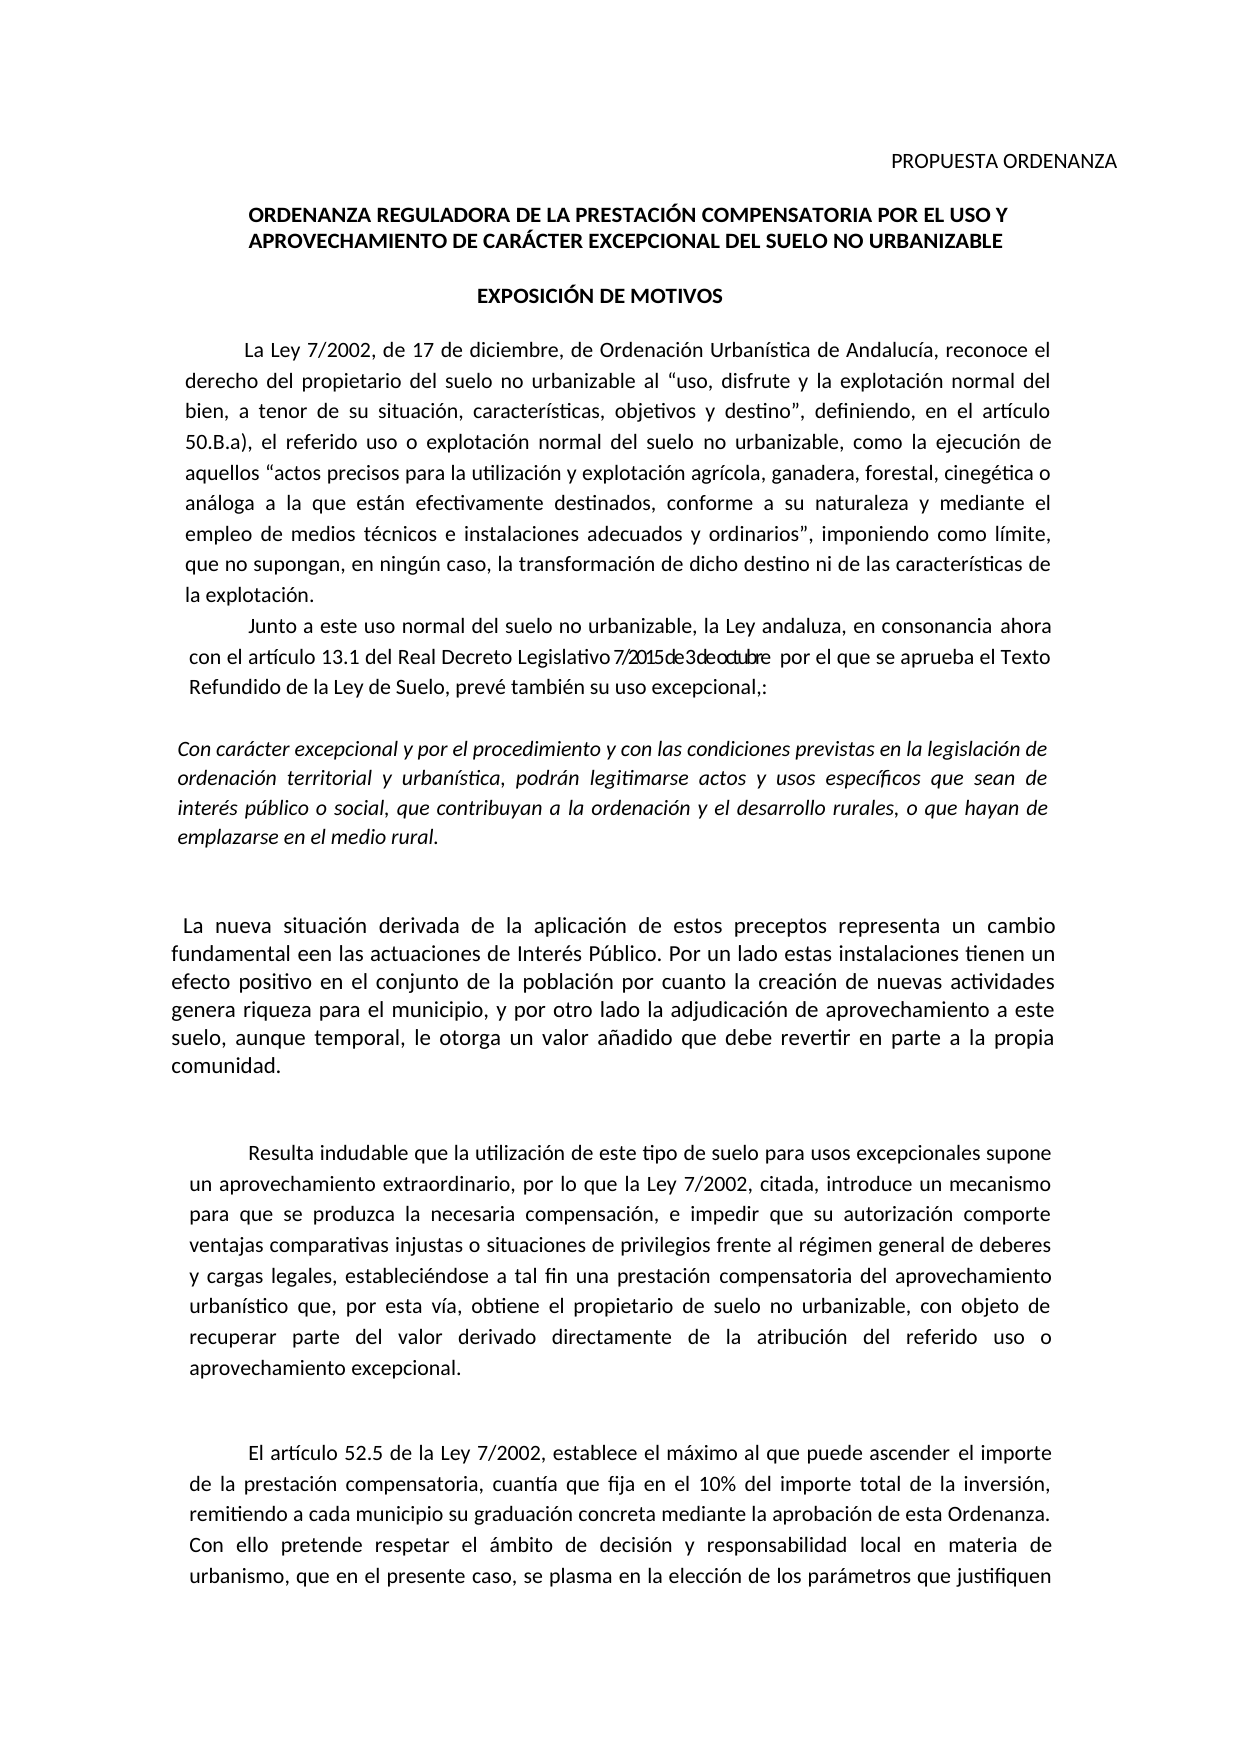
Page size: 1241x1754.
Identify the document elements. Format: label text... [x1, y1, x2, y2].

text La nueva situación derivada de la aplicación de estos preceptos representa un cambio fundamental een las actuaciones de Interés Público. Por un lado estas instalaciones tienen un efecto positivo en el conjunto de la población por cuanto la creación de nuevas actividades genera riqueza para el municipio, y por otro lado la adjudicación de aprovechamiento a este suelo, aunque temporal, le otorga un valor añadido que debe revertir en parte a la propia comunidad. [171, 911, 1057, 1079]
text Resulta indudable que la utilización de este tipo de suelo para usos excepcionales supone un aprovechamiento extraordinario, por lo que la Ley 7/2002, citada, introduce un mecanismo para que se produzca la necesaria compensación, e impedir que su autorización comporte ventajas comparativas injustas o situaciones de privilegios frente al régimen general de deberes y cargas legales, estableciéndose a tal fin una prestación compensatoria del aprovechamiento urbanístico que, por esta vía, obtiene el propietario de suelo no urbanizable, con objeto de recuperar parte del valor derivado directamente de la atribución del referido uso o aprovechamiento excepcional. [189, 1139, 1052, 1380]
text Con carácter excepcional y por el procedimiento y con las condiciones previstas en la legislación de ordenación territorial y urbanística, podrán legitimarse actos y usos específicos que sean de interés público o social, que contribuyan a la ordenación y el desarrollo rurales, o que hayan de emplazarse en el medio rural. [177, 735, 1051, 850]
subtitle ORDENANZA REGULADORA DE LA PRESTACIÓN COMPENSATORIA POR EL USO Y APROVECHAMIENTO DE CARÁCTER EXCEPCIONAL DEL SUELO NO URBANIZABLE [248, 201, 1122, 254]
subtitle La Ley 7/2002, de 17 de diciembre, de Ordenación Urbanística de Andalucía, reconoce el derecho del propietario del suelo no urbanizable al “uso, disfrute y la explotación normal del bien, a tenor de su situación, características, objetivos y destino”, definiendo, en el artículo 50.B.a), el referido uso o explotación normal del suelo no urbanizable, como la ejecución de aquellos “actos precisos para la utilización y explotación agrícola, ganadera, forestal, cinegética o análoga a la que están efectivamente destinados, conforme a su naturaleza y mediante el empleo de medios técnicos e instalaciones adecuados y ordinarios”, imponiendo como límite, que no supongan, en ningún caso, la transformación de dicho destino ni de las características de la explotación. [185, 336, 1052, 608]
text El artículo 52.5 de la Ley 7/2002, establece el máximo al que puede ascender el importe de la prestación compensatoria, cuantía que fija en el 10% del importe total de la inversión, remitiendo a cada municipio su graduación concreta mediante la aprobación de esta Ordenanza. Con ello pretende respetar el ámbito de decisión y responsabilidad local en materia de urbanismo, que en el presente caso, se plasma en la elección de los parámetros que justifiquen [189, 1439, 1052, 1588]
text PROPUESTA ORDENANZA [118, 148, 1122, 174]
text EXPOSICIÓN DE MOTIVOS [477, 282, 1122, 309]
text Junto a este uso normal del suelo no urbanizable, la Ley andaluza, en consonancia ahora con el artículo 13.1 del Real Decreto Legislativo 7/2015 de 3 de octubre por el que se aprueba el Texto Refundido de la Ley de Suelo, prevé también su uso excepcional,: [189, 612, 1052, 700]
